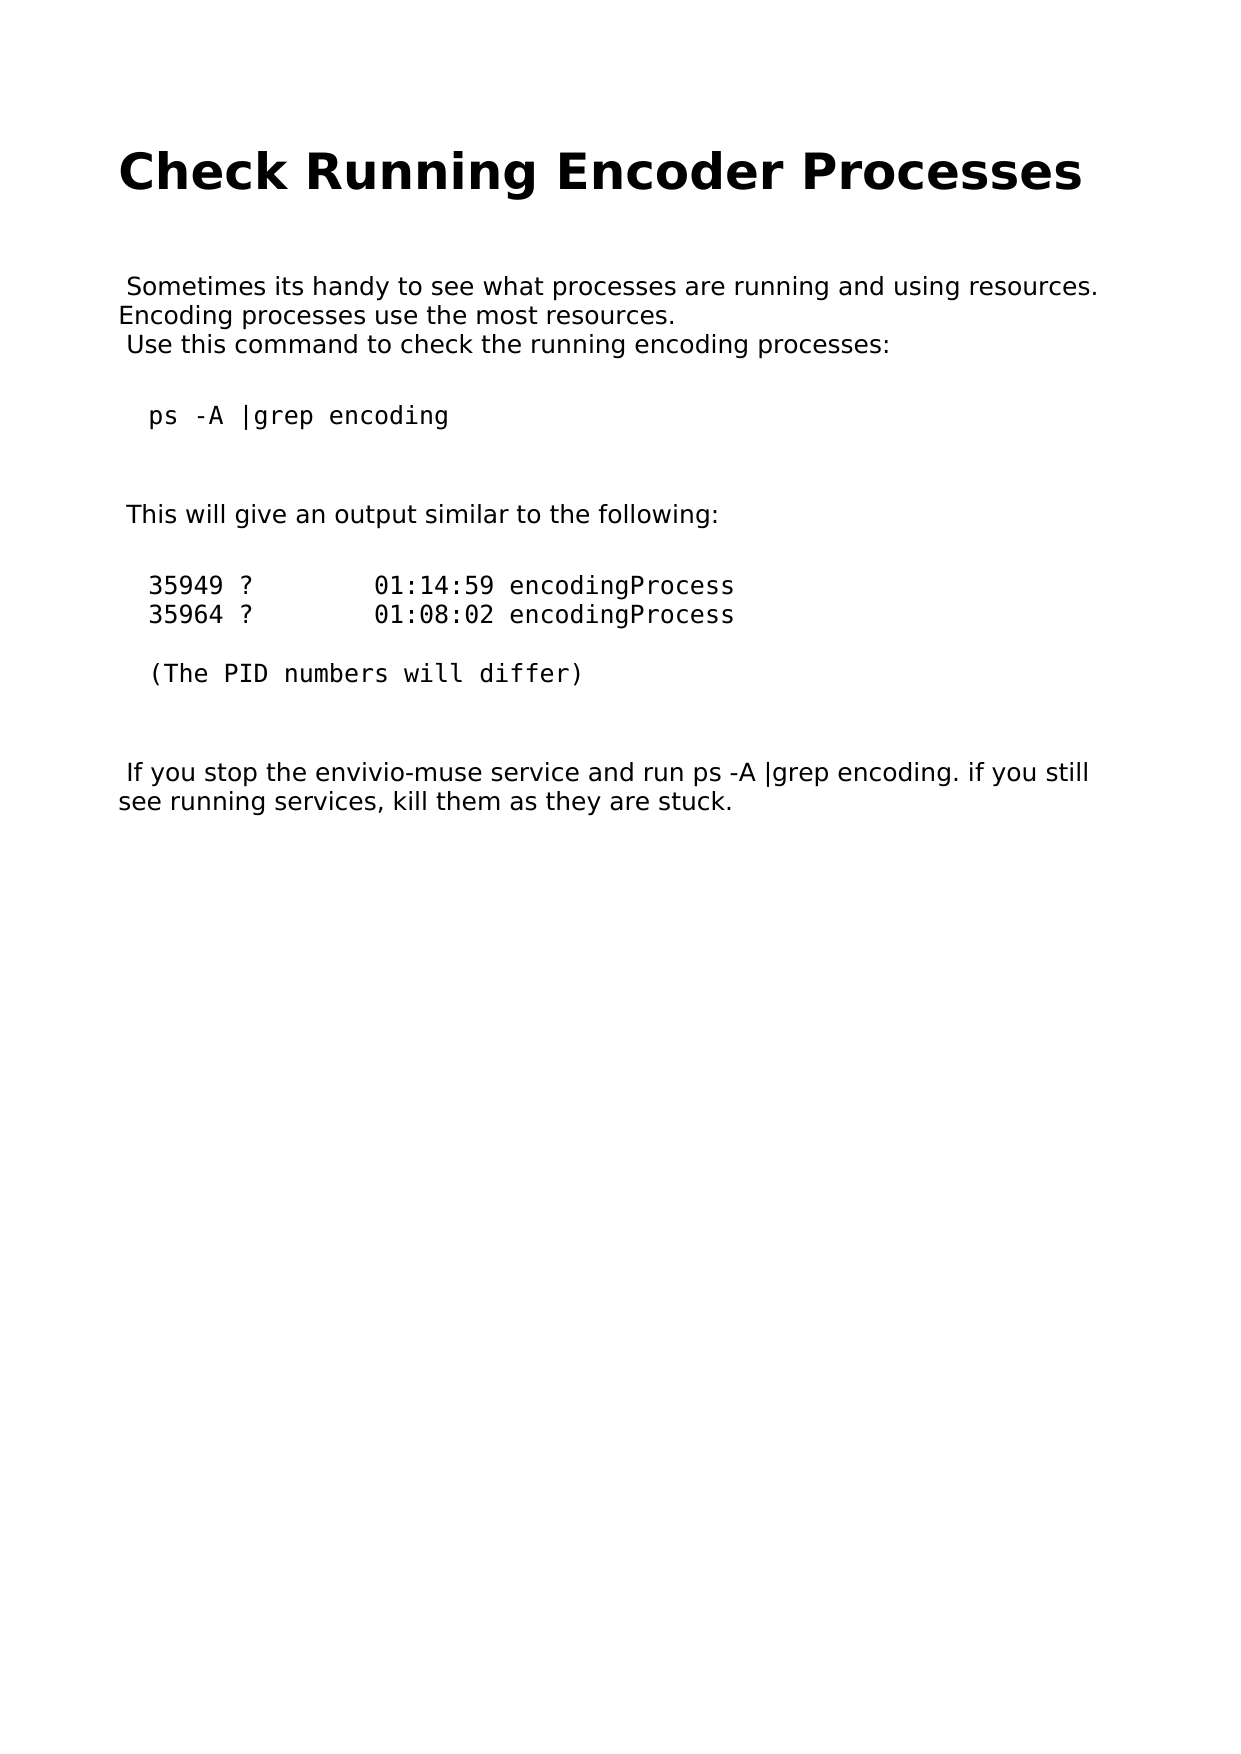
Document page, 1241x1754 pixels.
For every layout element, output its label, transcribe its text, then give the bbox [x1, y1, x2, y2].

text 35949 ? 01:14:59 encodingProcess 35964 ? 01:08:02 encodingProcess (The PID numbers will differ) [118, 571, 1122, 688]
text Sometimes its handy to see what processes are running and using resources. Encoding processes use the most resources. Use this command to check the running encoding processes: [118, 214, 1122, 389]
subtitle Check Running Encoder Processes [118, 143, 1122, 201]
text ps -A |grep encoding [118, 401, 1122, 431]
text This will give an output similar to the following: [118, 442, 1122, 559]
text If you stop the envivio-muse service and run ps -A |grep encoding. if you still see running services, kill them as they are stuck. [118, 700, 1122, 875]
